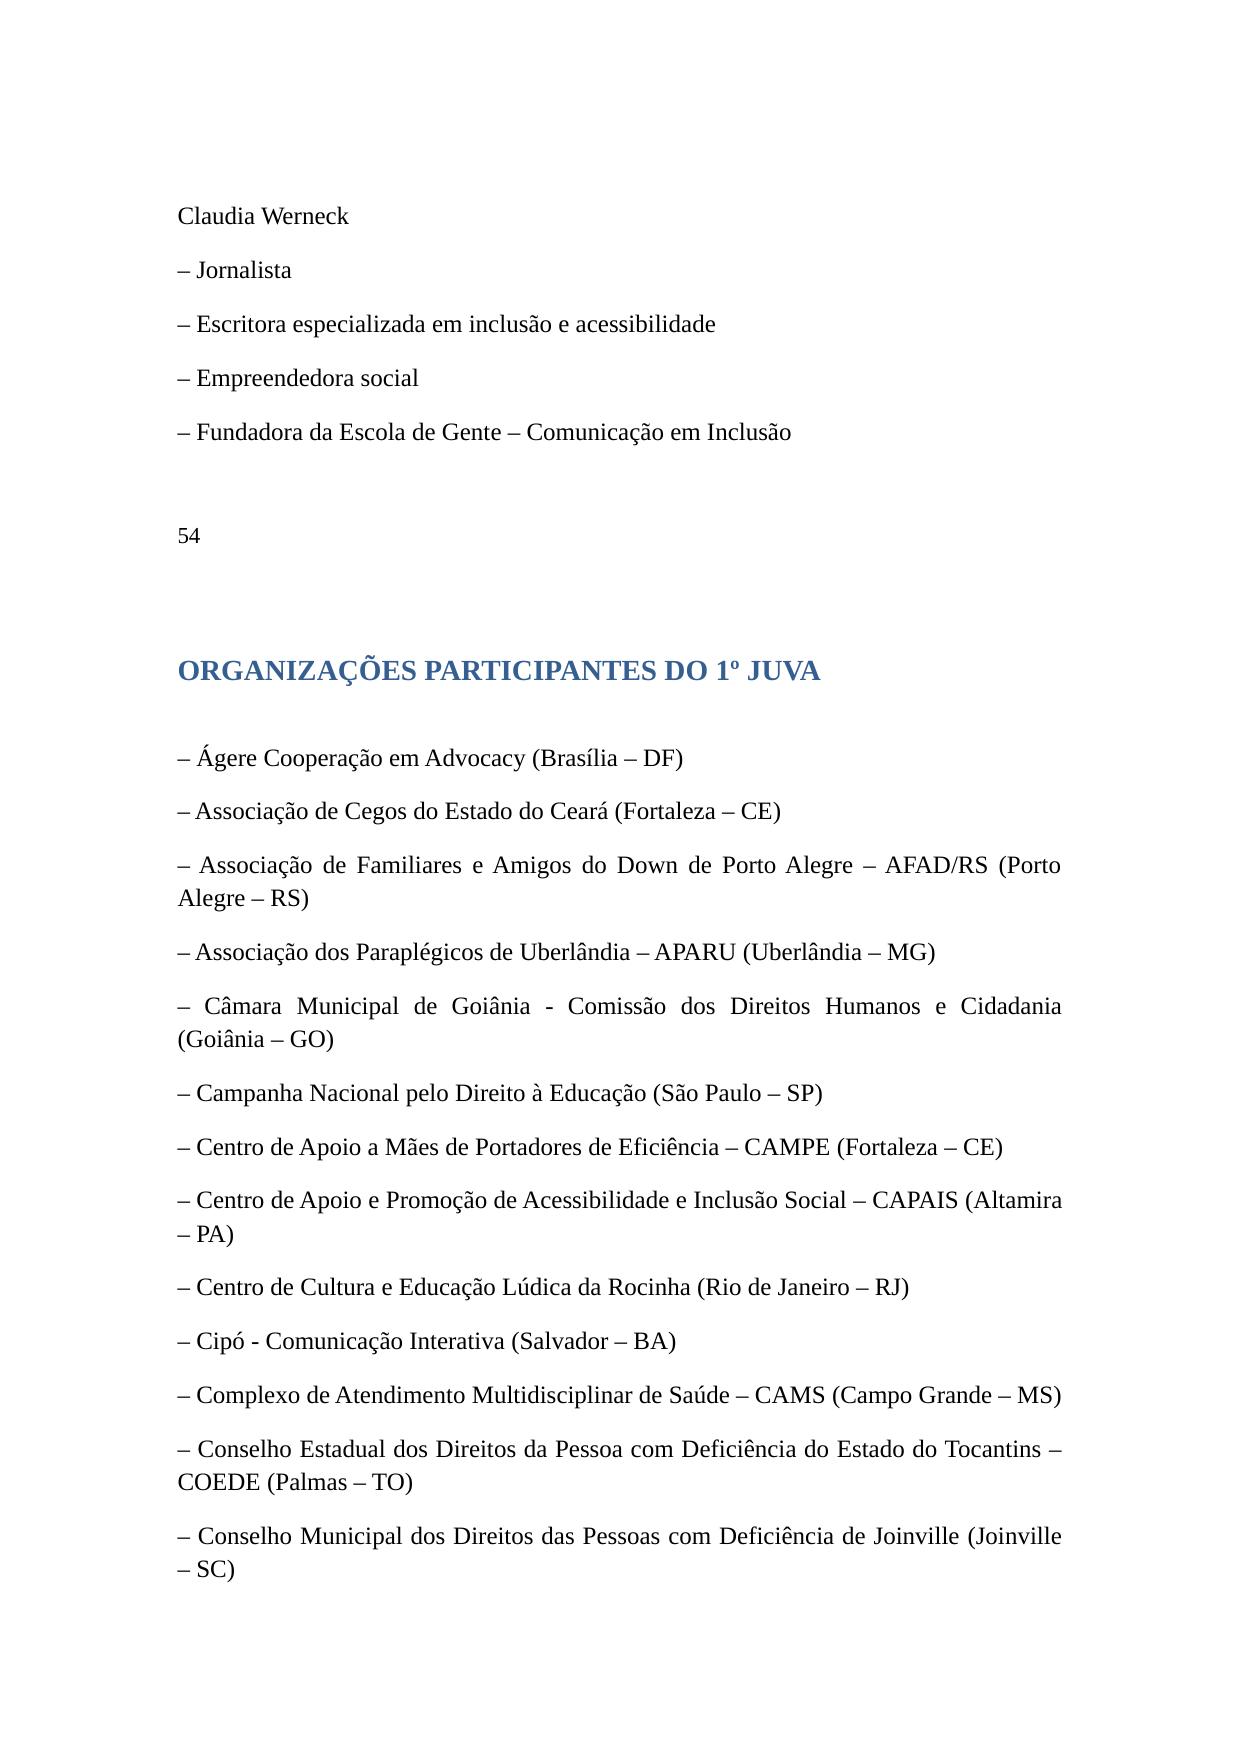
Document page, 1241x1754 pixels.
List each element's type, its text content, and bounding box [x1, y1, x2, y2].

text – Cipó - Comunicação Interativa (Salvador – BA) [177, 1326, 1063, 1355]
text – Conselho Municipal dos Direitos das Pessoas com Deficiência de Joinville (Joinville – SC) [177, 1521, 1063, 1583]
subtitle ORGANIZAÇÕES PARTICIPANTES DO 1º JUVA [177, 653, 1063, 687]
text – Câmara Municipal de Goiânia - Comissão dos Direitos Humanos e Cidadania (Goiânia – GO) [177, 991, 1063, 1053]
text – Empreendedora social [177, 363, 1063, 392]
text – Conselho Estadual dos Direitos da Pessoa com Deficiência do Estado do Tocantins – COEDE (Palmas – TO) [177, 1434, 1063, 1496]
text – Campanha Nacional pelo Direito à Educação (São Paulo – SP) [177, 1078, 1063, 1107]
text Claudia Werneck [177, 201, 1063, 230]
text – Associação de Cegos do Estado do Ceará (Fortaleza – CE) [177, 796, 1063, 825]
text – Jornalista [177, 255, 1063, 284]
text – Centro de Cultura e Educação Lúdica da Rocinha (Rio de Janeiro – RJ) [177, 1272, 1063, 1301]
text – Associação dos Paraplégicos de Uberlândia – APARU (Uberlândia – MG) [177, 937, 1063, 966]
text – Fundadora da Escola de Gente – Comunicação em Inclusão [177, 417, 1063, 446]
text – Centro de Apoio a Mães de Portadores de Eficiência – CAMPE (Fortaleza – CE) [177, 1132, 1063, 1161]
text – Ágere Cooperação em Advocacy (Brasília – DF) [177, 743, 1063, 771]
text – Centro de Apoio e Promoção de Acessibilidade e Inclusão Social – CAPAIS (Altamira – PA) [177, 1186, 1063, 1247]
text 54 [177, 522, 1063, 548]
text – Escritora especializada em inclusão e acessibilidade [177, 309, 1063, 338]
text – Associação de Familiares e Amigos do Down de Porto Alegre – AFAD/RS (Porto Alegre – RS) [177, 850, 1063, 912]
text – Complexo de Atendimento Multidisciplinar de Saúde – CAMS (Campo Grande – MS) [177, 1380, 1063, 1409]
